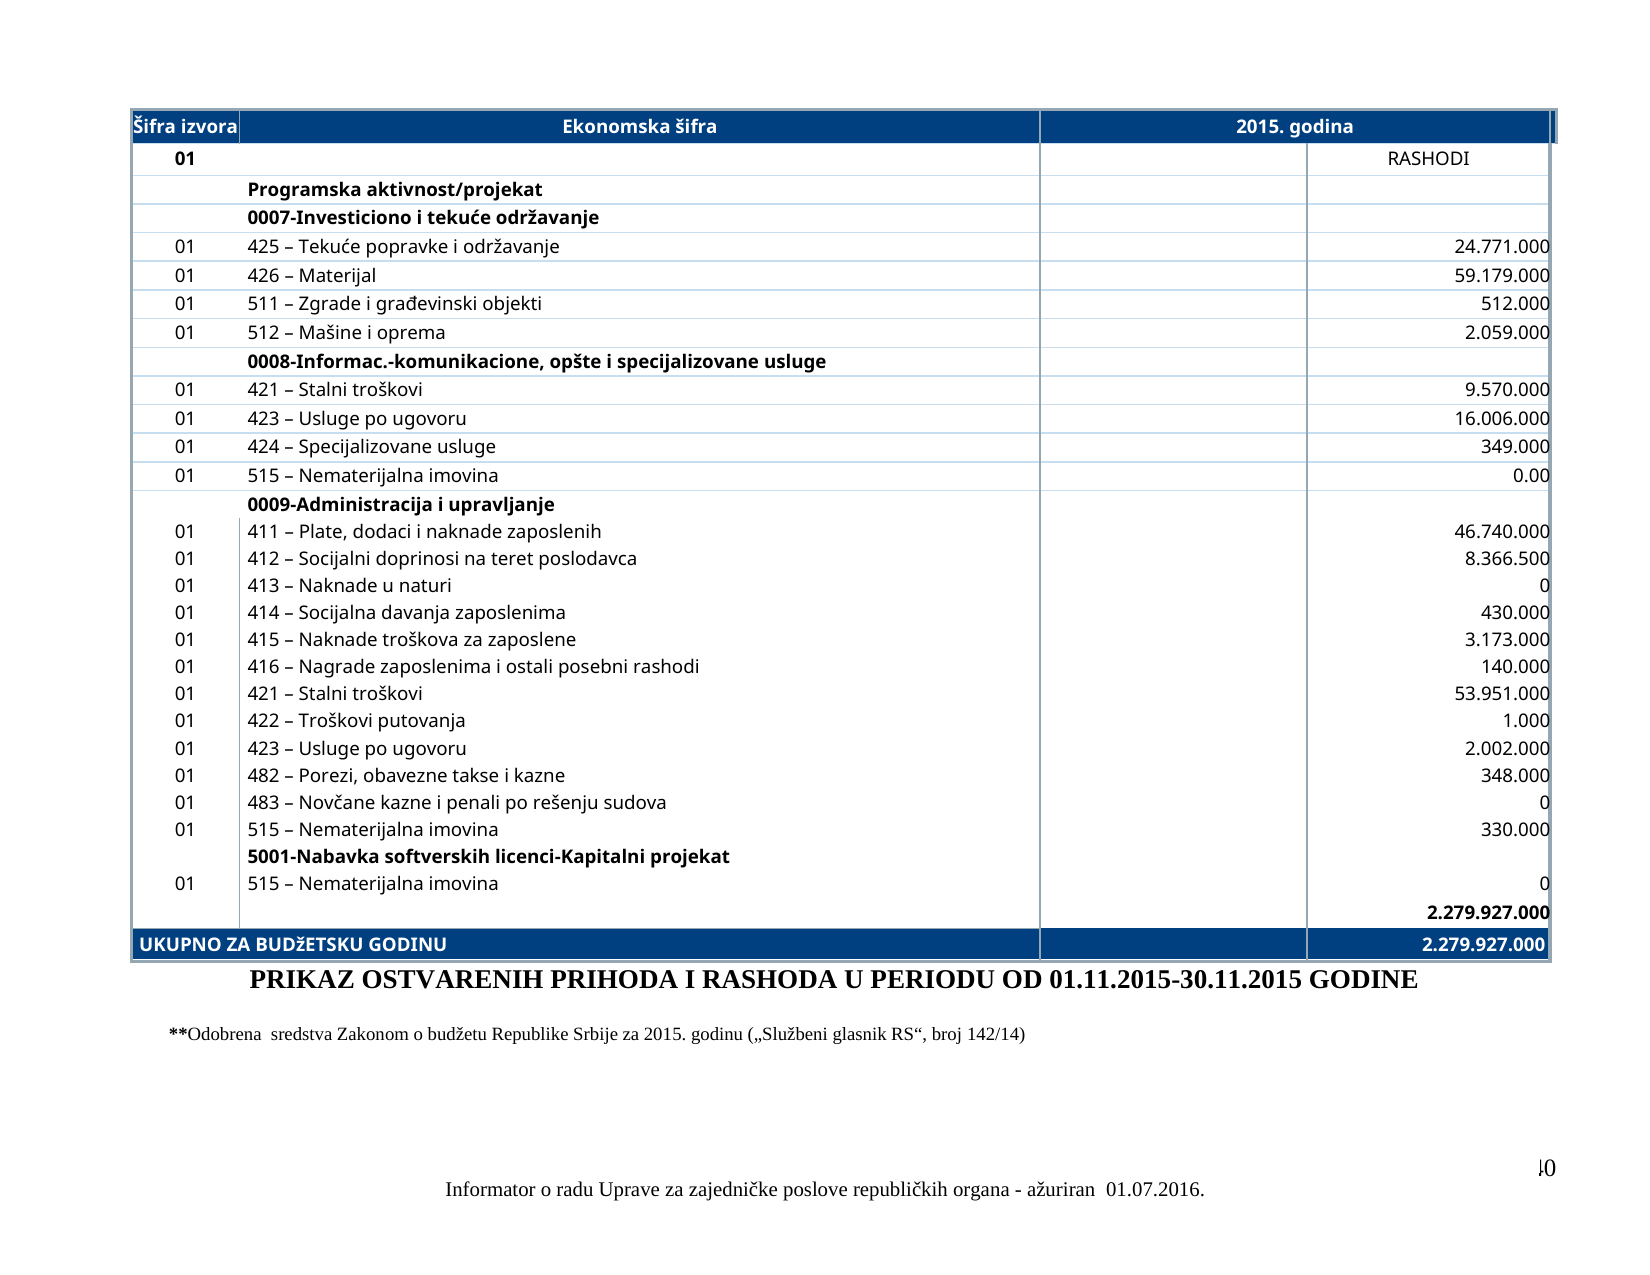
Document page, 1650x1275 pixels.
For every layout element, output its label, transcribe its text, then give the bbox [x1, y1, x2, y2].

table_cell [1041, 928, 1306, 959]
table_cell [1041, 843, 1306, 870]
table_cell UKUPNO [240, 898, 1039, 928]
table_cell 423 – Usluge po ugovoru [240, 735, 1039, 762]
table_cell [1552, 816, 1556, 843]
table_cell [1552, 681, 1556, 708]
table_cell 01 [133, 573, 239, 599]
table_cell 421 – Stalni troškovi [240, 681, 1039, 708]
table_cell [133, 205, 239, 232]
table_cell [1552, 898, 1556, 928]
table_cell 01 [133, 789, 239, 816]
table_cell 411 – Plate, dodaci i naknade zaposlenih [240, 518, 1039, 545]
table_cell 426 – Materijal [239, 262, 1039, 289]
table_cell 423 – Usluge po ugovoru [239, 405, 1039, 432]
table_cell 412 – Socijalni doprinosi na teret poslodavca [240, 545, 1039, 572]
table_cell [1041, 291, 1306, 318]
table_cell 24.771.000 [1308, 233, 1548, 260]
table_cell [1041, 434, 1306, 461]
table_cell [133, 491, 239, 518]
table_cell RASHODI [1308, 144, 1548, 174]
table_cell 330.000 [1308, 816, 1548, 843]
table_cell 0 [1308, 789, 1548, 816]
table_cell [133, 843, 239, 870]
table_cell [1308, 205, 1548, 232]
table_cell 512 – Mašine i oprema [239, 319, 1039, 346]
table_cell [239, 144, 1039, 174]
table_cell [1041, 870, 1306, 897]
table_cell 01 [133, 405, 239, 432]
table_cell 01 [133, 627, 239, 654]
table_cell 01 [133, 816, 239, 843]
table_cell [1552, 789, 1556, 816]
table_cell 01 [133, 144, 239, 174]
table_cell 01 [133, 518, 239, 545]
table_header Šifra izvora [133, 111, 239, 143]
table_cell 01 [133, 735, 239, 762]
table_cell 01 [133, 600, 239, 627]
table_cell UKUPNO ZA BUDžETSKU GODINU [133, 929, 1039, 959]
table_cell [1308, 348, 1548, 375]
table_cell 413 – Naknade u naturi [240, 573, 1039, 599]
table_cell [1041, 319, 1306, 346]
table_cell 5001-Nabavka softverskih licenci-Kapitalni projekat [240, 843, 1039, 870]
table_cell [1552, 843, 1556, 870]
table_cell 422 – Troškovi putovanja [240, 708, 1039, 735]
table_cell 512.000 [1308, 291, 1548, 318]
table_cell [1308, 176, 1548, 203]
table_cell [1041, 681, 1306, 708]
table_cell [1552, 144, 1556, 174]
table_cell [1552, 870, 1556, 897]
table_cell 2.279.927.000 [1308, 898, 1548, 928]
table_cell [1552, 203, 1556, 232]
table_cell [1552, 545, 1556, 572]
table_header 2015. godina [1041, 111, 1549, 143]
table_cell 0008-Informac.-komunikacione, opšte i specijalizovane usluge [239, 348, 1039, 375]
table_cell [133, 176, 239, 203]
table_cell [1308, 843, 1548, 870]
table_cell [1041, 405, 1306, 432]
table_cell 59.179.000 [1308, 262, 1548, 289]
table_cell [1552, 627, 1556, 654]
table_cell [1041, 654, 1306, 681]
table_cell 0 [1308, 870, 1548, 897]
table_cell [1041, 348, 1306, 375]
table_cell [1552, 404, 1556, 432]
table_cell [1552, 735, 1556, 762]
table_cell 349.000 [1308, 434, 1548, 461]
table_cell 01 [133, 681, 239, 708]
table_cell 515 – Nematerijalna imovina [240, 816, 1039, 843]
table_cell 414 – Socijalna davanja zaposlenima [240, 600, 1039, 627]
table_cell [1041, 573, 1306, 599]
table_cell [1041, 233, 1306, 260]
table_cell [1552, 375, 1556, 404]
table_cell [1041, 463, 1306, 489]
table_cell [1041, 518, 1306, 545]
table_cell 01 [133, 545, 239, 572]
table_cell [1552, 461, 1556, 489]
table_cell [1041, 205, 1306, 232]
table_cell 515 – Nematerijalna imovina [240, 870, 1039, 897]
table_cell [1041, 708, 1306, 735]
table_cell 515 – Nematerijalna imovina [239, 463, 1039, 489]
table_cell 01 [133, 233, 239, 260]
table_cell 416 – Nagrade zaposlenima i ostali posebni rashodi [240, 654, 1039, 681]
table_cell 01 [133, 319, 239, 346]
text PRIKAZ OSTVARENIH PRIHODA I RASHODA U PERIODU OD 01.11.2015-30.11.2015 GODINE [112, 963, 1556, 994]
table_cell [1041, 600, 1306, 627]
table_cell 01 [133, 377, 239, 404]
table_cell 01 [133, 898, 239, 928]
table_cell [1041, 176, 1306, 203]
table_cell 0007-Investiciono i tekuće održavanje [239, 205, 1039, 232]
table_cell 3.173.000 [1308, 627, 1548, 654]
table_cell 0 [1308, 573, 1548, 599]
table_cell 01 [133, 463, 239, 489]
table_cell [1041, 262, 1306, 289]
text **Odobrena sredstva Zakonom o budžetu Republike Srbije za 2015. godinu („Službeni glasnik RS“, broj 142/14) [169, 1023, 1556, 1044]
table_cell 01 [133, 870, 239, 897]
table_cell 425 – Tekuće popravke i održavanje [239, 233, 1039, 260]
table_cell 415 – Naknade troškova za zaposlene [240, 627, 1039, 654]
table_cell 2.279.927.000 [1308, 928, 1548, 959]
table_cell [1552, 518, 1556, 545]
table_cell [1041, 735, 1306, 762]
table_cell 140.000 [1308, 654, 1548, 681]
table_cell [1552, 708, 1556, 735]
table_cell [1552, 289, 1556, 318]
table_cell [1552, 762, 1556, 789]
table_cell [1552, 232, 1556, 260]
table_cell [1552, 260, 1556, 289]
table_cell [1552, 490, 1556, 518]
table_cell 53.951.000 [1308, 681, 1548, 708]
table_cell 01 [133, 291, 239, 318]
table_cell 01 [133, 434, 239, 461]
table_cell 46.740.000 [1308, 518, 1548, 545]
table_cell 01 [133, 708, 239, 735]
table_cell 482 – Porezi, obavezne takse i kazne [240, 762, 1039, 789]
table_cell 01 [133, 762, 239, 789]
table_cell 16.006.000 [1308, 405, 1548, 432]
table_cell 01 [133, 654, 239, 681]
table_cell [1552, 318, 1556, 346]
table_cell 511 – Zgrade i građevinski objekti [239, 291, 1039, 318]
table_cell 2.002.000 [1308, 735, 1548, 762]
table_cell 9.570.000 [1308, 377, 1548, 404]
table_cell 424 – Specijalizovane usluge [239, 434, 1039, 461]
table_cell [1552, 600, 1556, 627]
table_cell [133, 348, 239, 375]
table_cell [1041, 898, 1306, 928]
table_cell [1041, 545, 1306, 572]
table_cell [1552, 346, 1556, 375]
table_cell 2.059.000 [1308, 319, 1548, 346]
table_cell 1.000 [1308, 708, 1548, 735]
table_cell 483 – Novčane kazne i penali po rešenju sudova [240, 789, 1039, 816]
table_cell [1041, 144, 1306, 174]
table_cell [1552, 654, 1556, 681]
table_cell [1041, 627, 1306, 654]
table_cell [1552, 928, 1556, 959]
table_header Ekonomska šifra [240, 111, 1039, 143]
table_cell [1041, 789, 1306, 816]
table_cell [1552, 432, 1556, 461]
table_cell [1308, 491, 1548, 518]
table_cell [1041, 762, 1306, 789]
table_cell 0009-Administracija i upravlјanje [239, 491, 1039, 518]
table_cell 8.366.500 [1308, 545, 1548, 572]
table_cell 421 – Stalni troškovi [239, 377, 1039, 404]
table_cell 01 [133, 262, 239, 289]
table_cell 348.000 [1308, 762, 1548, 789]
table_cell [1041, 816, 1306, 843]
table_cell Programska aktivnost/projekat [239, 176, 1039, 203]
table_cell [1552, 175, 1556, 203]
table_cell [1041, 377, 1306, 404]
table_header [1551, 111, 1555, 143]
table_cell 0.00 [1308, 463, 1548, 489]
table_cell [1552, 573, 1556, 599]
table_cell [1041, 491, 1306, 518]
table_cell 430.000 [1308, 600, 1548, 627]
